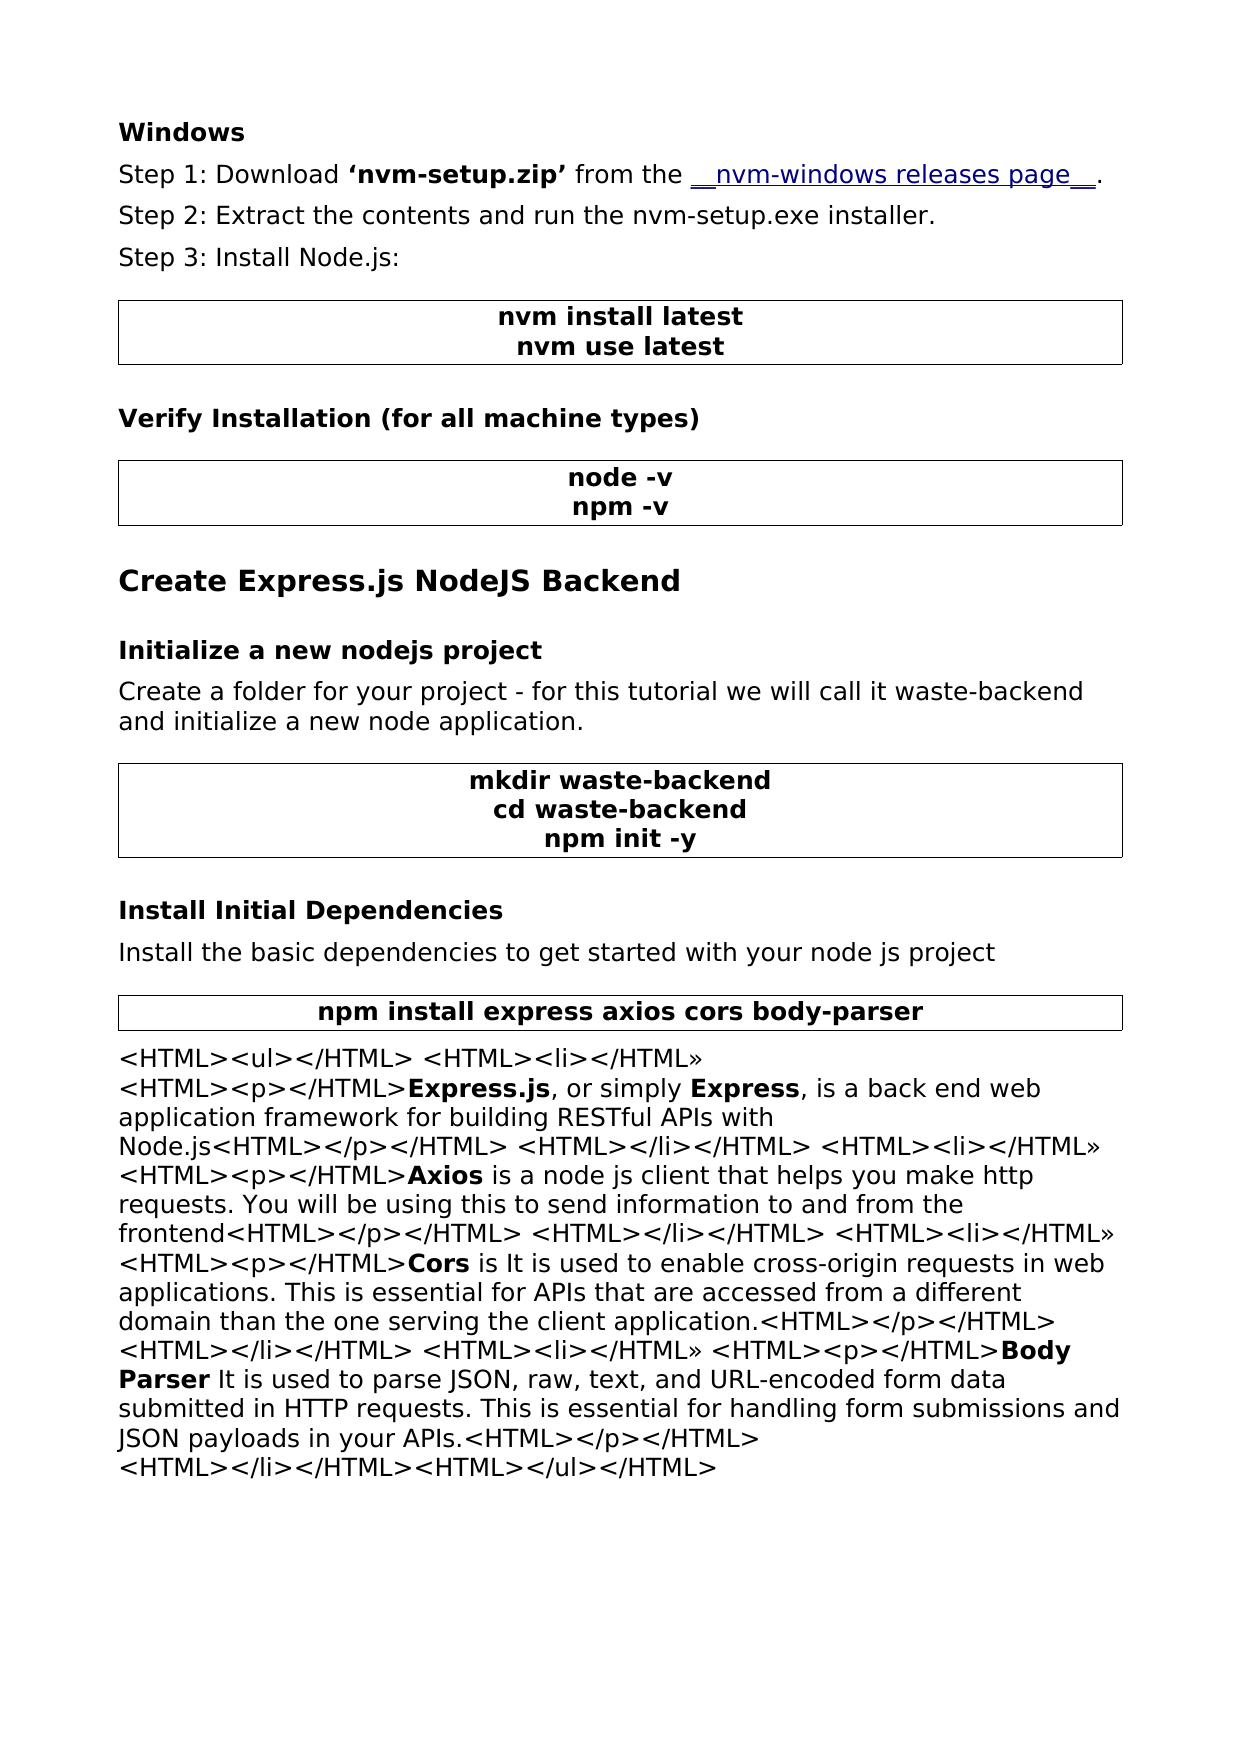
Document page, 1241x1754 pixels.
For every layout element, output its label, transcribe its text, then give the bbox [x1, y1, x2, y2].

text Step 3: Install Node.js: [118, 243, 1122, 272]
table_header node -v npm -v [119, 461, 1122, 524]
subtitle Verify Installation (for all machine types) [118, 404, 1122, 433]
text Install the basic dependencies to get started with your node js project [118, 938, 1122, 967]
text Create a folder for your project - for this tutorial we will call it waste-backend and initialize a new node application. [118, 677, 1122, 736]
subtitle Windows [118, 118, 1122, 147]
subtitle Create Express.js NodeJS Backend [118, 564, 1122, 598]
table_header npm install express axios cors body-parser [119, 996, 1122, 1030]
text <HTML><ul></HTML> <HTML><li></HTML» <HTML><p></HTML>Express.js, or simply Express, is a back end web application framework for building RESTful APIs with Node.js<HTML></p></HTML> <HTML></li></HTML> <HTML><li></HTML» <HTML><p></HTML>Axios is a node js client that helps you make http requests. You will be using this to send information to and from the frontend<HTML></p></HTML> <HTML></li></HTML> <HTML><li></HTML» <HTML><p></HTML>Cors is It is used to enable cross-origin requests in web applications. This is essential for APIs that are accessed from a different domain than the one serving the client application.<HTML></p></HTML> <HTML></li></HTML> <HTML><li></HTML» <HTML><p></HTML>Body Parser It is used to parse JSON, raw, text, and URL-encoded form data submitted in HTTP requests. This is essential for handling form submissions and JSON payloads in your APIs.<HTML></p></HTML> <HTML></li></HTML><HTML></ul></HTML> [118, 1044, 1122, 1482]
subtitle Initialize a new nodejs project [118, 636, 1122, 665]
text Step 1: Download ‘nvm-setup.zip’ from the __nvm-windows releases page__. [118, 160, 1122, 189]
subtitle Install Initial Dependencies [118, 896, 1122, 926]
table_header mkdir waste-backend cd waste-backend npm init -y [119, 764, 1122, 857]
text Step 2: Extract the contents and run the nvm-setup.exe installer. [118, 201, 1122, 231]
table_header nvm install latest nvm use latest [119, 301, 1122, 364]
